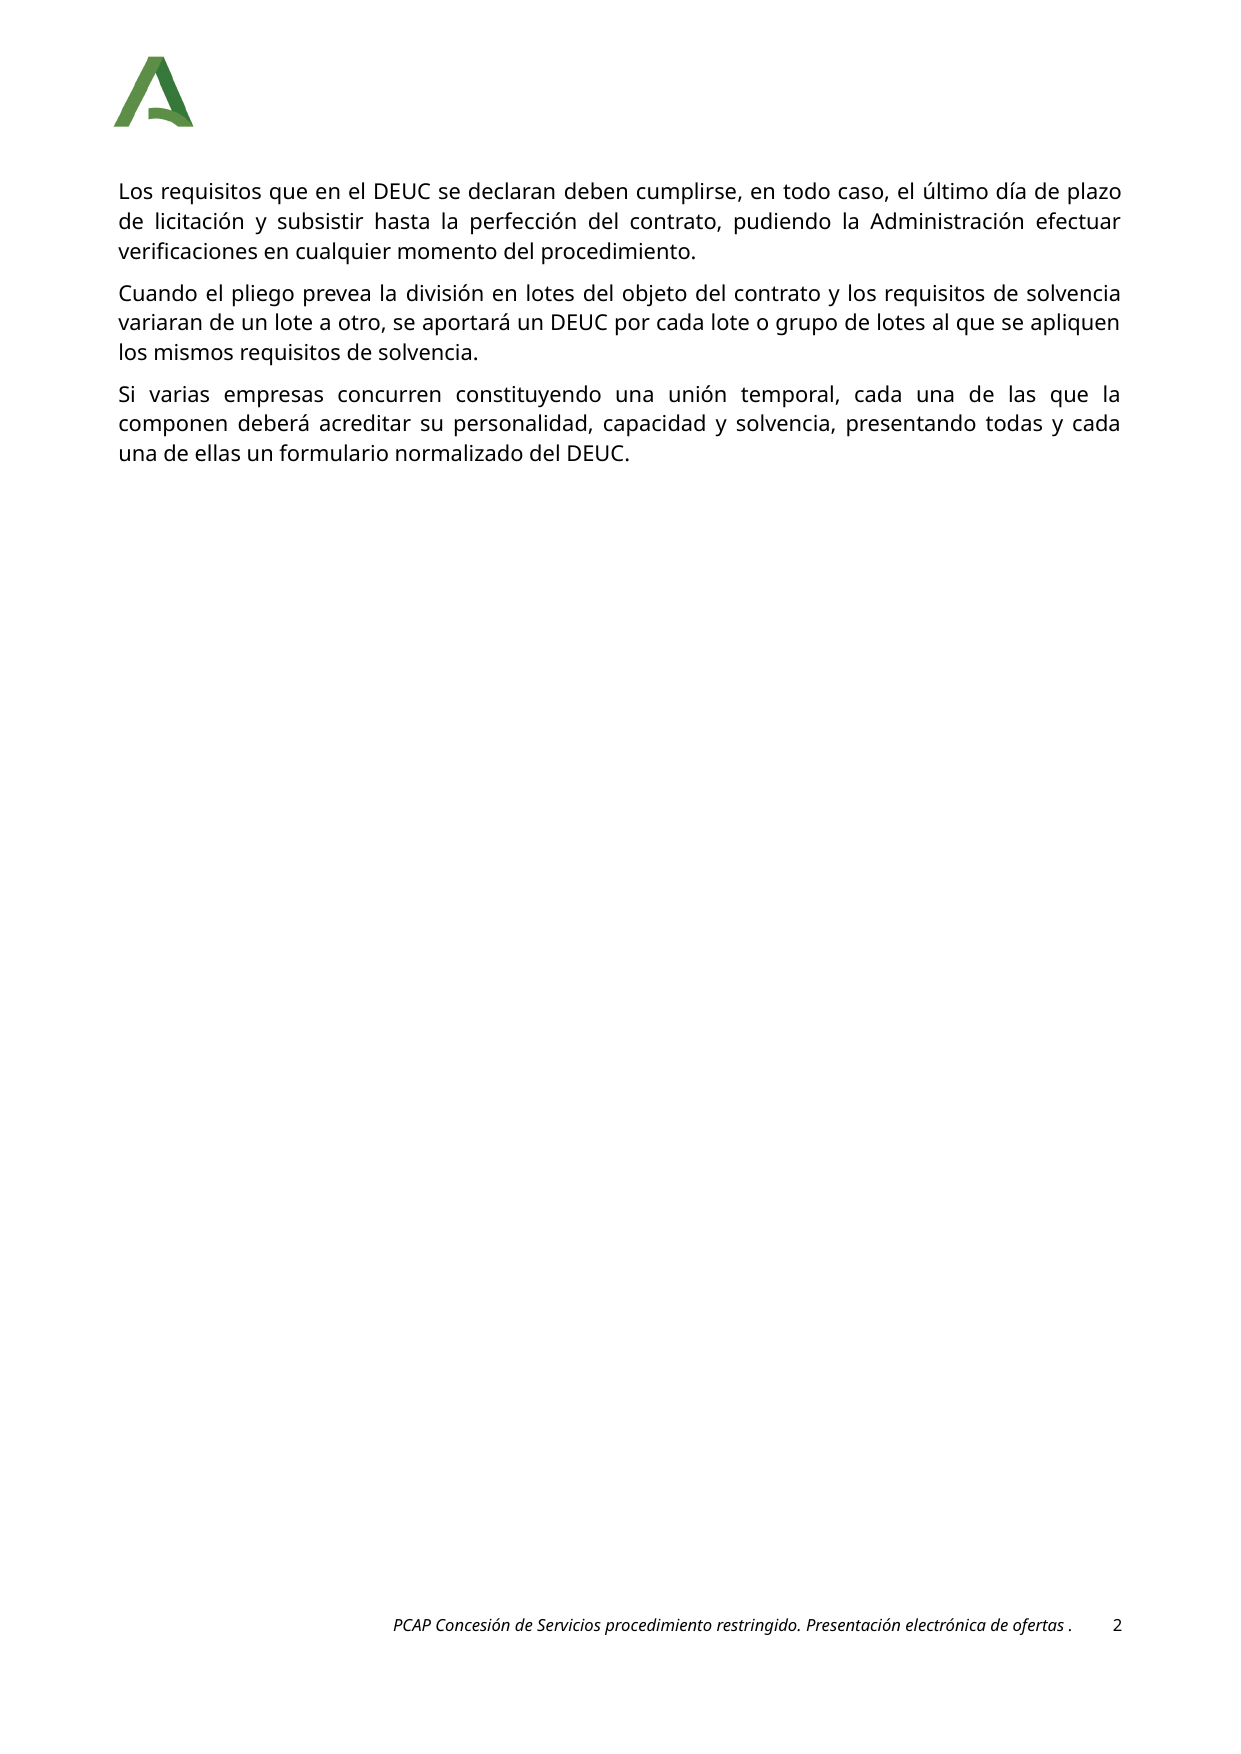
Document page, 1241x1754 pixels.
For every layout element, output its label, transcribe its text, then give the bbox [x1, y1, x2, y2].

picture [109, 52, 198, 131]
text Si varias empresas concurren constituyendo una unión temporal, cada una de las que la componen deberá acreditar su personalidad, capacidad y solvencia, presentando todas y cada una de ellas un formulario normalizado del DEUC. [118, 379, 1122, 468]
text Los requisitos que en el DEUC se declaran deben cumplirse, en todo caso, el último día de plazo de licitación y subsistir hasta la perfección del contrato, pudiendo la Administración efectuar verificaciones en cualquier momento del procedimiento. [118, 176, 1122, 266]
text Cuando el pliego prevea la división en lotes del objeto del contrato y los requisitos de solvencia variaran de un lote a otro, se aportará un DEUC por cada lote o grupo de lotes al que se apliquen los mismos requisitos de solvencia. [118, 277, 1122, 367]
